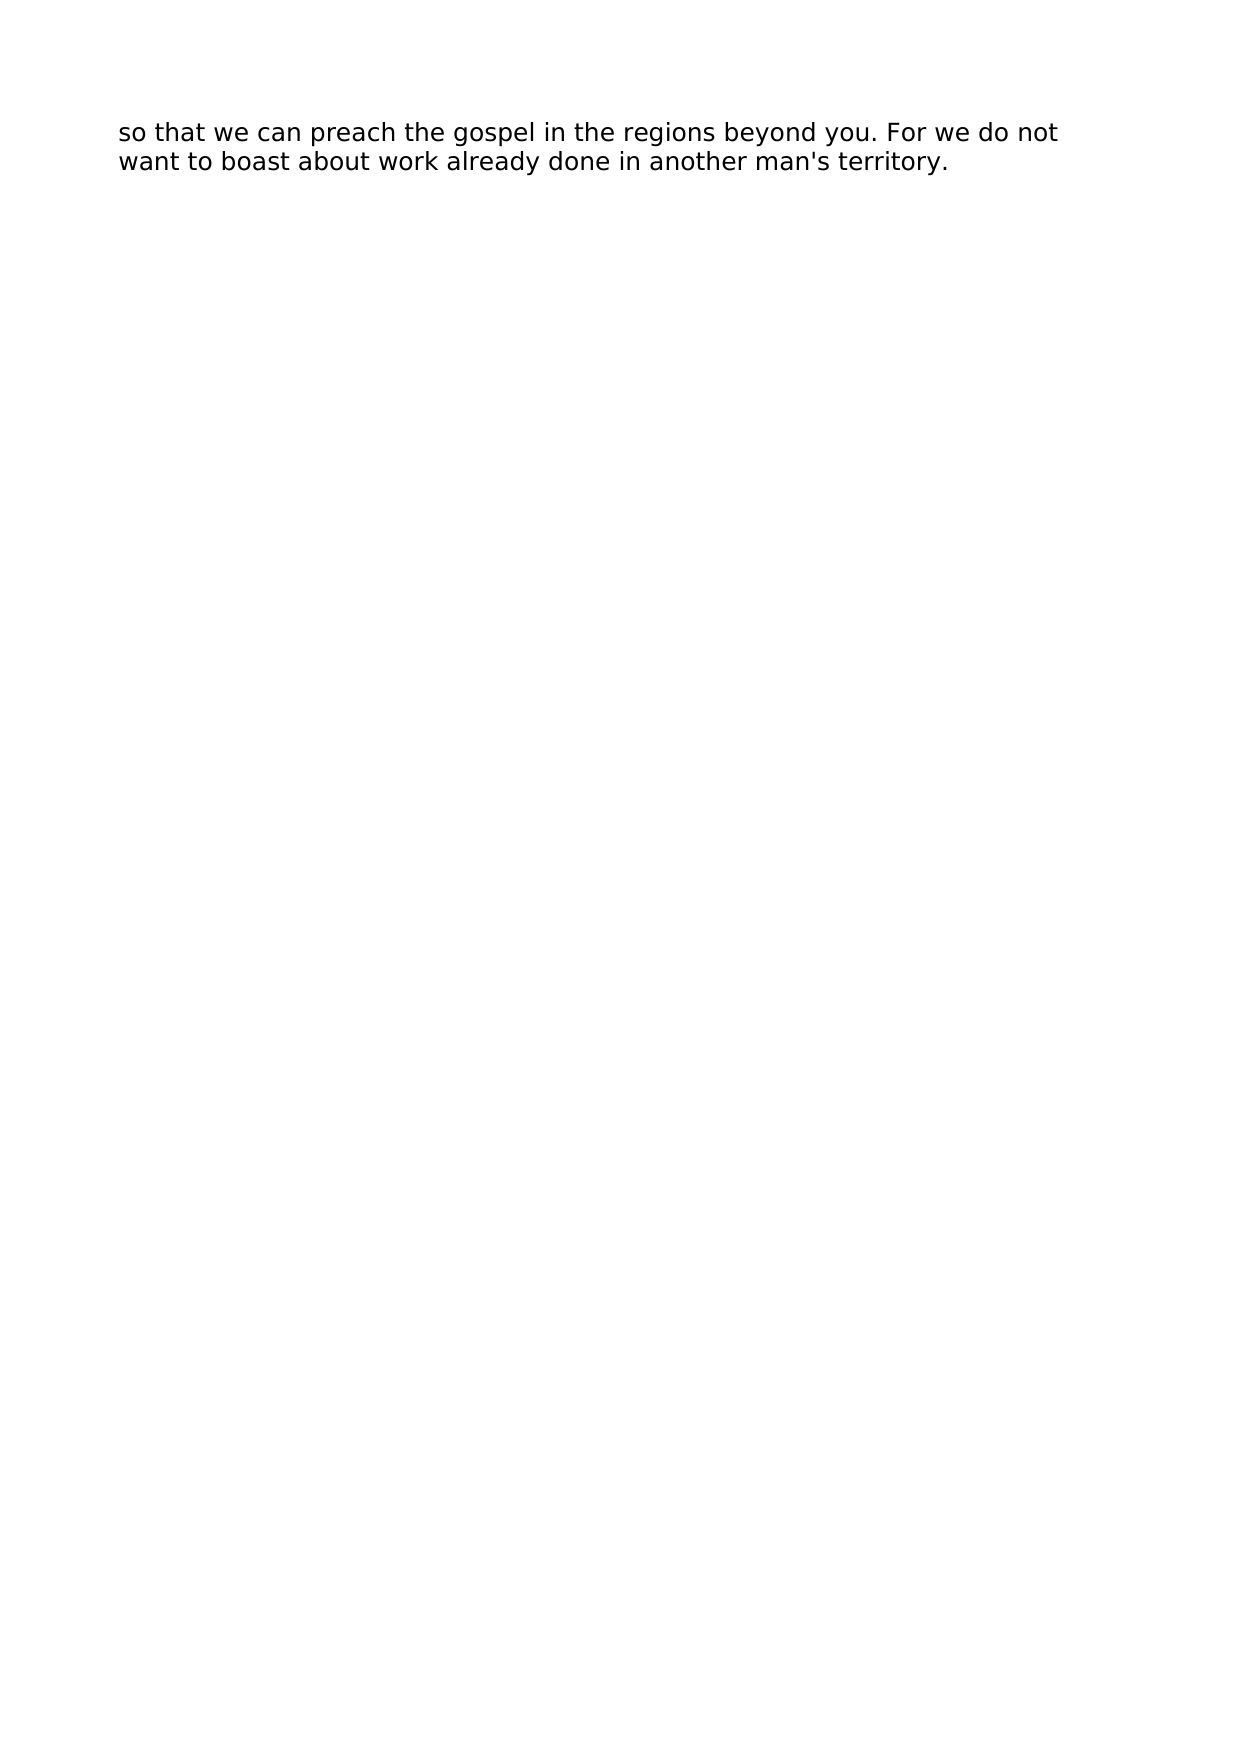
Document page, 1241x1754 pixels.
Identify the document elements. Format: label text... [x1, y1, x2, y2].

text so that we can preach the gospel in the regions beyond you. For we do not want to boast about work already done in another man's territory. [118, 118, 1122, 176]
